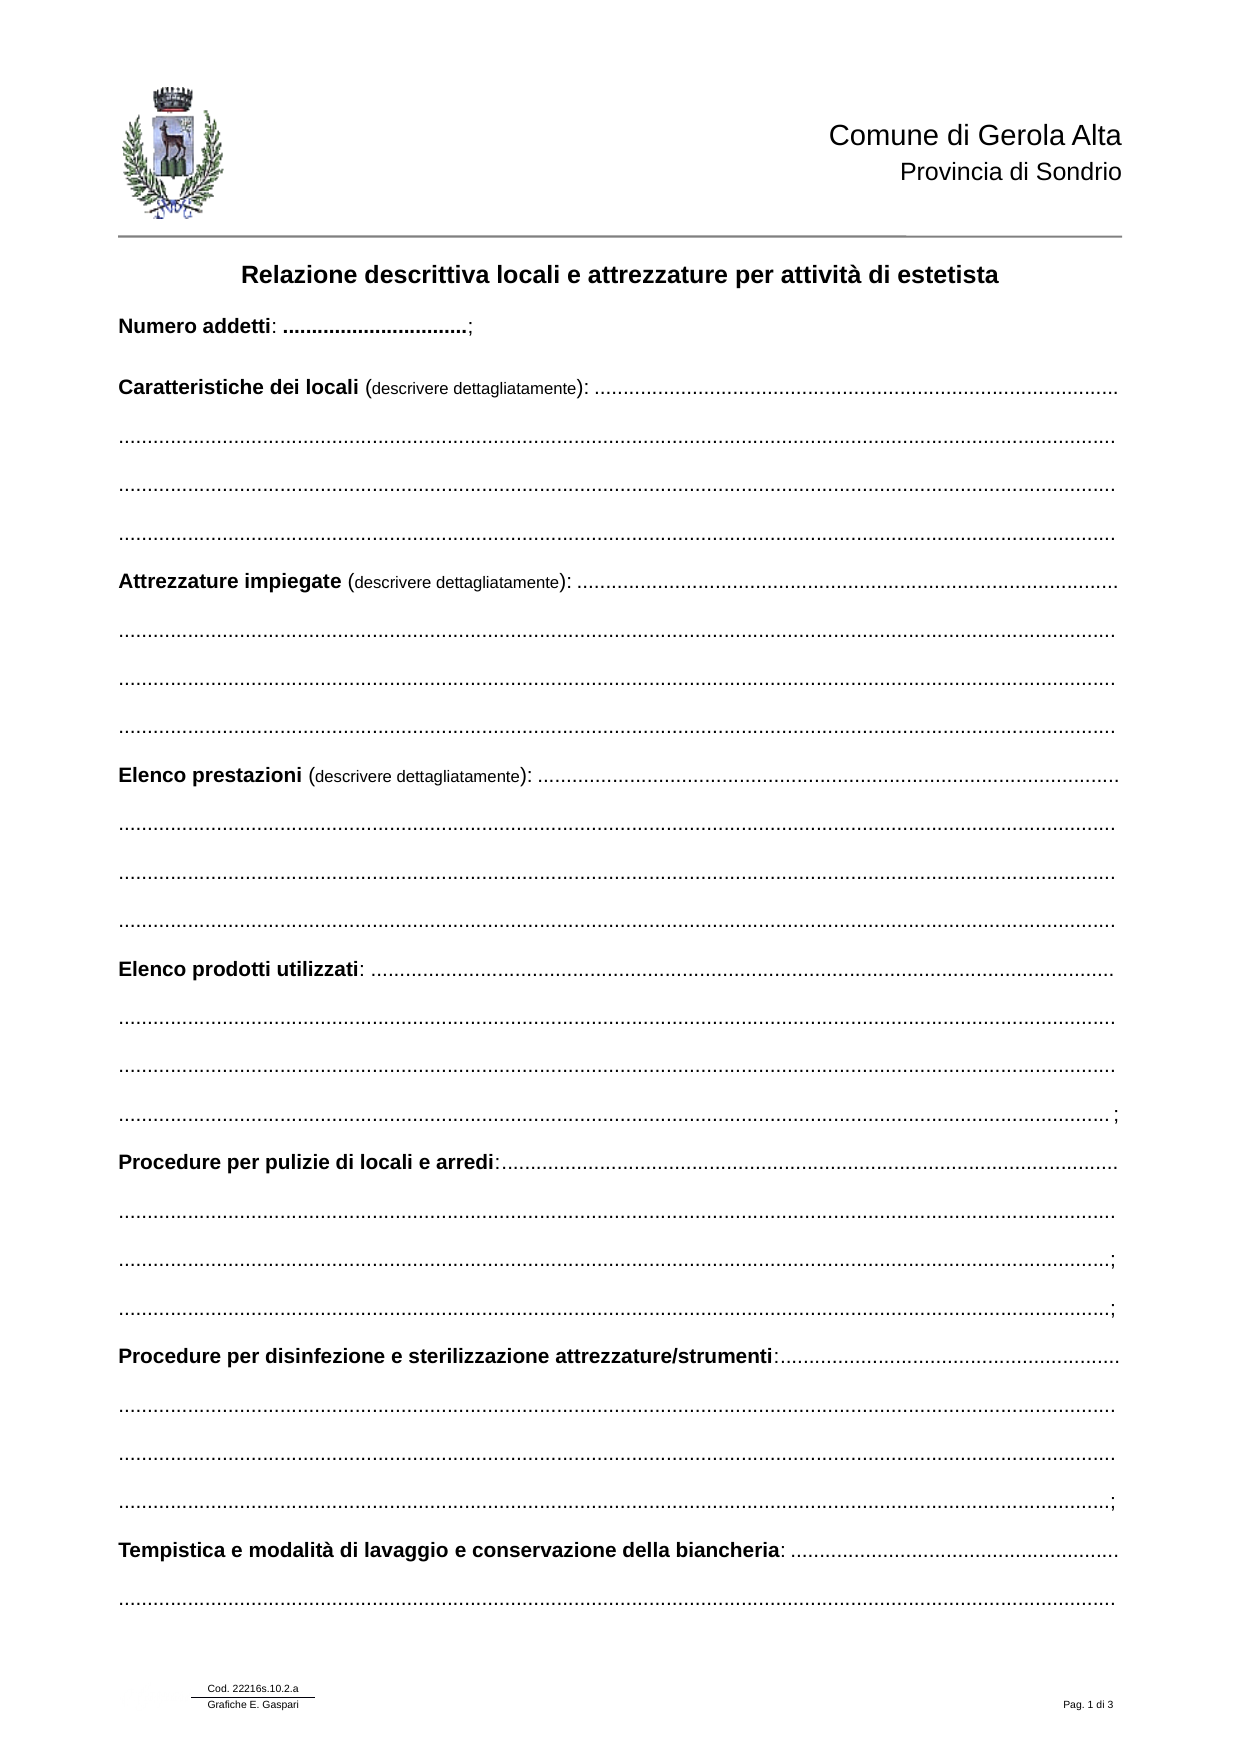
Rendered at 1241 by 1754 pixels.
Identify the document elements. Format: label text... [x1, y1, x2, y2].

text ............................................................................................................................................................................. [118, 1053, 1122, 1077]
text Elenco prodotti utilizzati: ................................................................................................................................. [118, 956, 1122, 980]
text ............................................................................................................................................................................. [118, 1586, 1122, 1610]
text Nell'elenco degli allegati [242, 213, 602, 235]
text ............................................................................................................................................................................. [118, 617, 1122, 641]
text ............................................................................................................................................................................. [118, 1199, 1122, 1223]
text ............................................................................................................................................................................. [118, 1441, 1122, 1465]
text Procedure per pulizie di locali e arredi: ........................................................................................................... [118, 1150, 1122, 1174]
text ............................................................................................................................................................................. [118, 1005, 1122, 1029]
text ............................................................................................................................................................................. [118, 472, 1122, 496]
text Elenco prestazioni (descrivere dettagliatamente): ..................................................................................................... [118, 763, 1122, 787]
text ............................................................................................................................................................................. [118, 859, 1122, 883]
text ............................................................................................................................................................................. [118, 666, 1122, 690]
text ............................................................................................................................................................................. [118, 424, 1122, 448]
text Provincia di Sondrio [224, 157, 1122, 185]
text Caratteristiche dei locali (descrivere dettagliatamente): ........................................................................................... [118, 375, 1122, 399]
text ............................................................................................................................................................................; [118, 1296, 1122, 1319]
text ............................................................................................................................................................................. [118, 811, 1122, 835]
text ............................................................................................................................................................................. [118, 1392, 1122, 1416]
text ............................................................................................................................................................................. [118, 714, 1122, 738]
text Numero addetti: ................................; [118, 314, 1122, 338]
picture [122, 87, 224, 219]
text Comune di Gerola Alta [224, 118, 1122, 152]
text ............................................................................................................................................................................ ; [118, 1102, 1122, 1126]
subtitle Relazione descrittiva locali e attrezzature per attività di estetista [118, 261, 1122, 289]
text Tempistica e modalità di lavaggio e conservazione della biancheria: ......................................................... [118, 1538, 1122, 1562]
text ............................................................................................................................................................................; [118, 1489, 1122, 1513]
text Attrezzature impiegate (descrivere dettagliatamente): .............................................................................................. [118, 569, 1122, 593]
text ............................................................................................................................................................................. [118, 521, 1122, 544]
text ............................................................................................................................................................................. [118, 908, 1122, 932]
text ............................................................................................................................................................................; [118, 1247, 1122, 1271]
text Procedure per disinfezione e sterilizzazione attrezzature/strumenti: ........................................................... [118, 1344, 1122, 1368]
